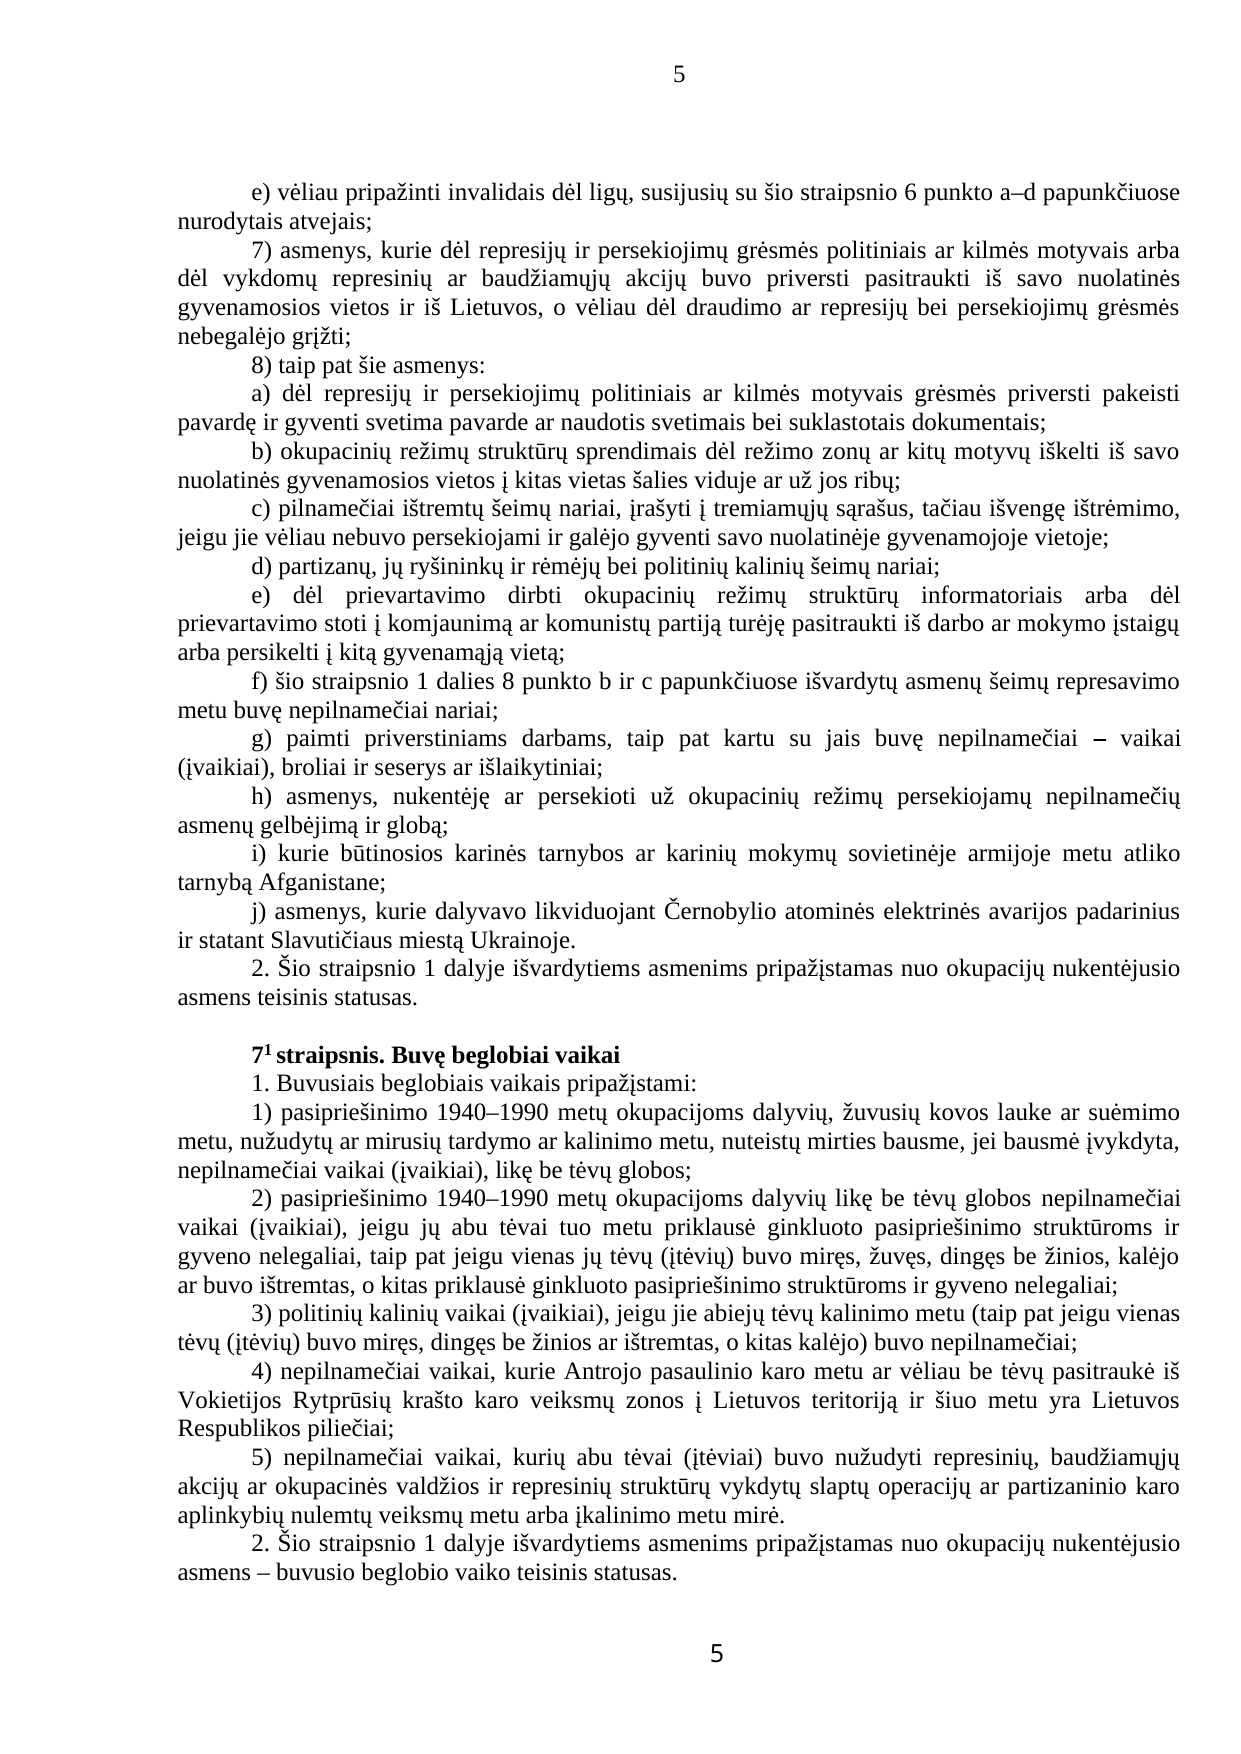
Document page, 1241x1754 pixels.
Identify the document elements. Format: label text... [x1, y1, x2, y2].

text c) pilnamečiai ištremtų šeimų nariai, įrašyti į tremiamųjų sąrašus, tačiau išvengę ištrėmimo, jeigu jie vėliau nebuvo persekiojami ir galėjo gyventi savo nuolatinėje gyvenamojoje vietoje; [177, 493, 1181, 551]
text h) asmenys, nukentėję ar persekioti už okupacinių režimų persekiojamų nepilnamečių asmenų gelbėjimą ir globą; [177, 781, 1181, 838]
text 3) politinių kalinių vaikai (įvaikiai), jeigu jie abiejų tėvų kalinimo metu (taip pat jeigu vienas tėvų (įtėvių) buvo miręs, dingęs be žinios ar ištremtas, o kitas kalėjo) buvo nepilnamečiai; [177, 1298, 1181, 1356]
text i) kurie būtinosios karinės tarnybos ar karinių mokymų sovietinėje armijoje metu atliko tarnybą Afganistane; [177, 838, 1181, 896]
text j) asmenys, kurie dalyvavo likviduojant Černobylio atominės elektrinės avarijos padarinius ir statant Slavutičiaus miestą Ukrainoje. [177, 896, 1181, 953]
text 8) taip pat šie asmenys: [177, 350, 1181, 378]
text e) vėliau pripažinti invalidais dėl ligų, susijusių su šio straipsnio 6 punkto a–d papunkčiuose nurodytais atvejais; [177, 177, 1181, 235]
text a) dėl represijų ir persekiojimų politiniais ar kilmės motyvais grėsmės priversti pakeisti pavardę ir gyventi svetima pavarde ar naudotis svetimais bei suklastotais dokumentais; [177, 378, 1181, 436]
text e) dėl prievartavimo dirbti okupacinių režimų struktūrų informatoriais arba dėl prievartavimo stoti į komjaunimą ar komunistų partiją turėję pasitraukti iš darbo ar mokymo įstaigų arba persikelti į kitą gyvenamąją vietą; [177, 580, 1181, 666]
text 5) nepilnamečiai vaikai, kurių abu tėvai (įtėviai) buvo nužudyti represinių, baudžiamųjų akcijų ar okupacinės valdžios ir represinių struktūrų vykdytų slaptų operacijų ar partizaninio karo aplinkybių nulemtų veiksmų metu arba įkalinimo metu mirė. [177, 1442, 1181, 1528]
text b) okupacinių režimų struktūrų sprendimais dėl režimo zonų ar kitų motyvų iškelti iš savo nuolatinės gyvenamosios vietos į kitas vietas šalies viduje ar už jos ribų; [177, 436, 1181, 493]
text 1. Buvusiais beglobiais vaikais pripažįstami: [177, 1068, 1181, 1097]
text 7) asmenys, kurie dėl represijų ir persekiojimų grėsmės politiniais ar kilmės motyvais arba dėl vykdomų represinių ar baudžiamųjų akcijų buvo priversti pasitraukti iš savo nuolatinės gyvenamosios vietos ir iš Lietuvos, o vėliau dėl draudimo ar represijų bei persekiojimų grėsmės nebegalėjo grįžti; [177, 235, 1181, 350]
text 2. Šio straipsnio 1 dalyje išvardytiems asmenims pripažįstamas nuo okupacijų nukentėjusio asmens teisinis statusas. [177, 953, 1181, 1011]
text d) partizanų, jų ryšininkų ir rėmėjų bei politinių kalinių šeimų nariai; [177, 551, 1181, 580]
text 1) pasipriešinimo 1940–1990 metų okupacijoms dalyvių, žuvusių kovos lauke ar suėmimo metu, nužudytų ar mirusių tardymo ar kalinimo metu, nuteistų mirties bausme, jei bausmė įvykdyta, nepilnamečiai vaikai (įvaikiai), likę be tėvų globos; [177, 1097, 1181, 1183]
text 4) nepilnamečiai vaikai, kurie Antrojo pasaulinio karo metu ar vėliau be tėvų pasitraukė iš Vokietijos Rytprūsių krašto karo veiksmų zonos į Lietuvos teritoriją ir šiuo metu yra Lietuvos Respublikos piliečiai; [177, 1356, 1181, 1442]
text 71 straipsnis. Buvę beglobiai vaikai [177, 1040, 1181, 1068]
text g) paimti priverstiniams darbams, taip pat kartu su jais buvę nepilnamečiai – vaikai (įvaikiai), broliai ir seserys ar išlaikytiniai; [177, 723, 1181, 781]
text 2. Šio straipsnio 1 dalyje išvardytiems asmenims pripažįstamas nuo okupacijų nukentėjusio asmens – buvusio beglobio vaiko teisinis statusas. [177, 1528, 1181, 1586]
text 2) pasipriešinimo 1940–1990 metų okupacijoms dalyvių likę be tėvų globos nepilnamečiai vaikai (įvaikiai), jeigu jų abu tėvai tuo metu priklausė ginkluoto pasipriešinimo struktūroms ir gyveno nelegaliai, taip pat jeigu vienas jų tėvų (įtėvių) buvo miręs, žuvęs, dingęs be žinios, kalėjo ar buvo ištremtas, o kitas priklausė ginkluoto pasipriešinimo struktūroms ir gyveno nelegaliai; [177, 1183, 1181, 1298]
text f) šio straipsnio 1 dalies 8 punkto b ir c papunkčiuose išvardytų asmenų šeimų represavimo metu buvę nepilnamečiai nariai; [177, 666, 1181, 723]
